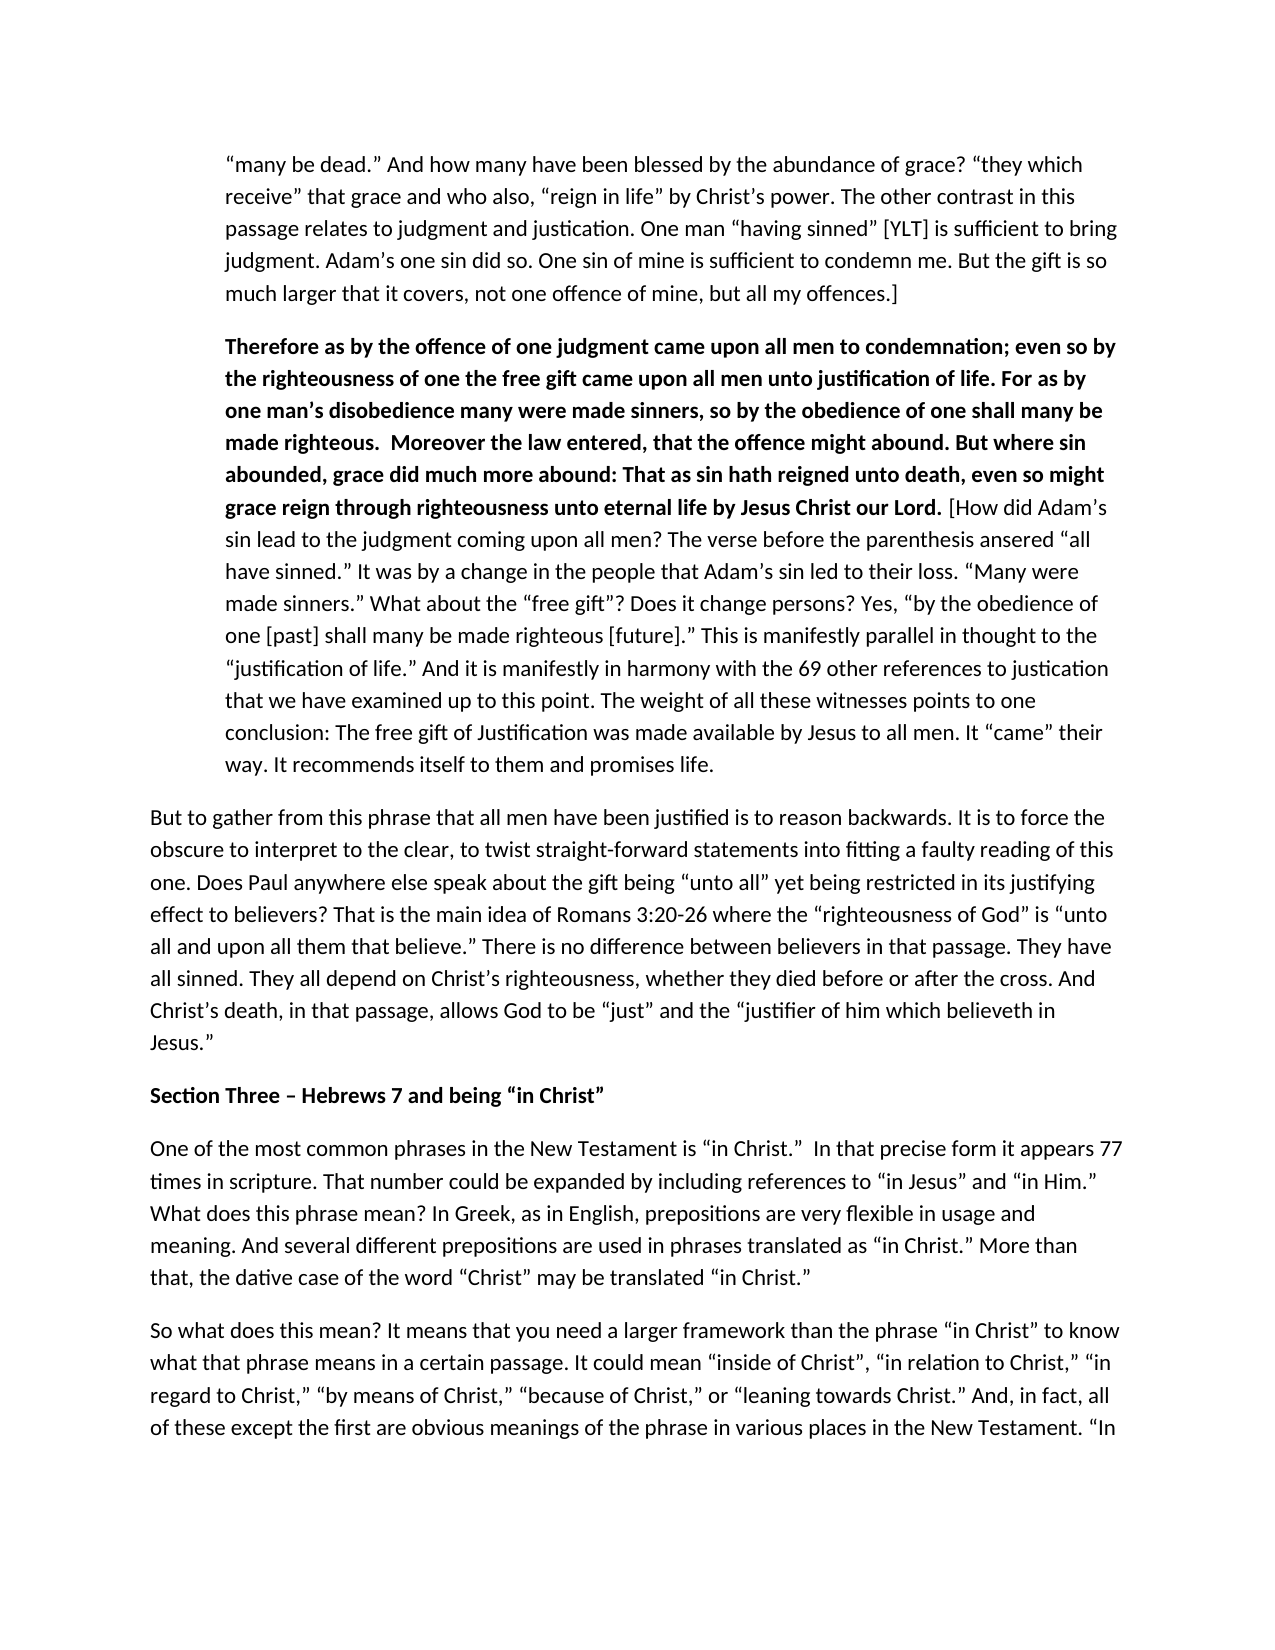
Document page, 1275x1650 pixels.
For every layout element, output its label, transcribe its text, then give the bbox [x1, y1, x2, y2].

text Therefore as by the offence of one judgment came upon all men to condemnation; even so by the righteousness of one the free gift came upon all men unto justification of life. For as by one man’s disobedience many were made sinners, so by the obedience of one shall many be made righteous. Moreover the law entered, that the offence might abound. But where sin abounded, grace did much more abound: That as sin hath reigned unto death, even so might grace reign through righteousness unto eternal life by Jesus Christ our Lord. [How did Adam’s sin lead to the judgment coming upon all men? The verse before the parenthesis ansered “all have sinned.” It was by a change in the people that Adam’s sin led to their loss. “Many were made sinners.” What about the “free gift”? Does it change persons? Yes, “by the obedience of one [past] shall many be made righteous [future].” This is manifestly parallel in thought to the “justification of life.” And it is manifestly in harmony with the 69 other references to justication that we have examined up to this point. The weight of all these witnesses points to one conclusion: The free gift of Justification was made available by Jesus to all men. It “came” their way. It recommends itself to them and promises life. [225, 332, 1125, 778]
text “many be dead.” And how many have been blessed by the abundance of grace? “they which receive” that grace and who also, “reign in life” by Christ’s power. The other contrast in this passage relates to judgment and justication. One man “having sinned” [YLT] is sufficient to bring judgment. Adam’s one sin did so. One sin of mine is sufficient to condemn me. But the gift is so much larger that it covers, not one offence of mine, but all my offences.] [225, 150, 1125, 307]
text One of the most common phrases in the New Testament is “in Christ.” In that precise form it appears 77 times in scripture. That number could be expanded by including references to “in Jesus” and “in Him.” What does this phrase mean? In Greek, as in English, prepositions are very flexible in usage and meaning. And several different prepositions are used in phrases translated as “in Christ.” More than that, the dative case of the word “Christ” may be translated “in Christ.” [150, 1134, 1125, 1291]
text So what does this mean? It means that you need a larger framework than the phrase “in Christ” to know what that phrase means in a certain passage. It could mean “inside of Christ”, “in relation to Christ,” “in regard to Christ,” “by means of Christ,” “because of Christ,” or “leaning towards Christ.” And, in fact, all of these except the first are obvious meanings of the phrase in various places in the New Testament. “In [150, 1316, 1125, 1441]
text Section Three – Hebrews 7 and being “in Christ” [150, 1082, 1125, 1109]
text But to gather from this phrase that all men have been justified is to reason backwards. It is to force the obscure to interpret to the clear, to twist straight-forward statements into fitting a faulty reading of this one. Does Paul anywhere else speak about the gift being “unto all” yet being restricted in its justifying effect to believers? That is the main idea of Romans 3:20-26 where the “righteousness of God” is “unto all and upon all them that believe.” There is no difference between believers in that passage. They have all sinned. They all depend on Christ’s righteousness, whether they died before or after the cross. And Christ’s death, in that passage, allows God to be “just” and the “justifier of him which believeth in Jesus.” [150, 803, 1125, 1057]
